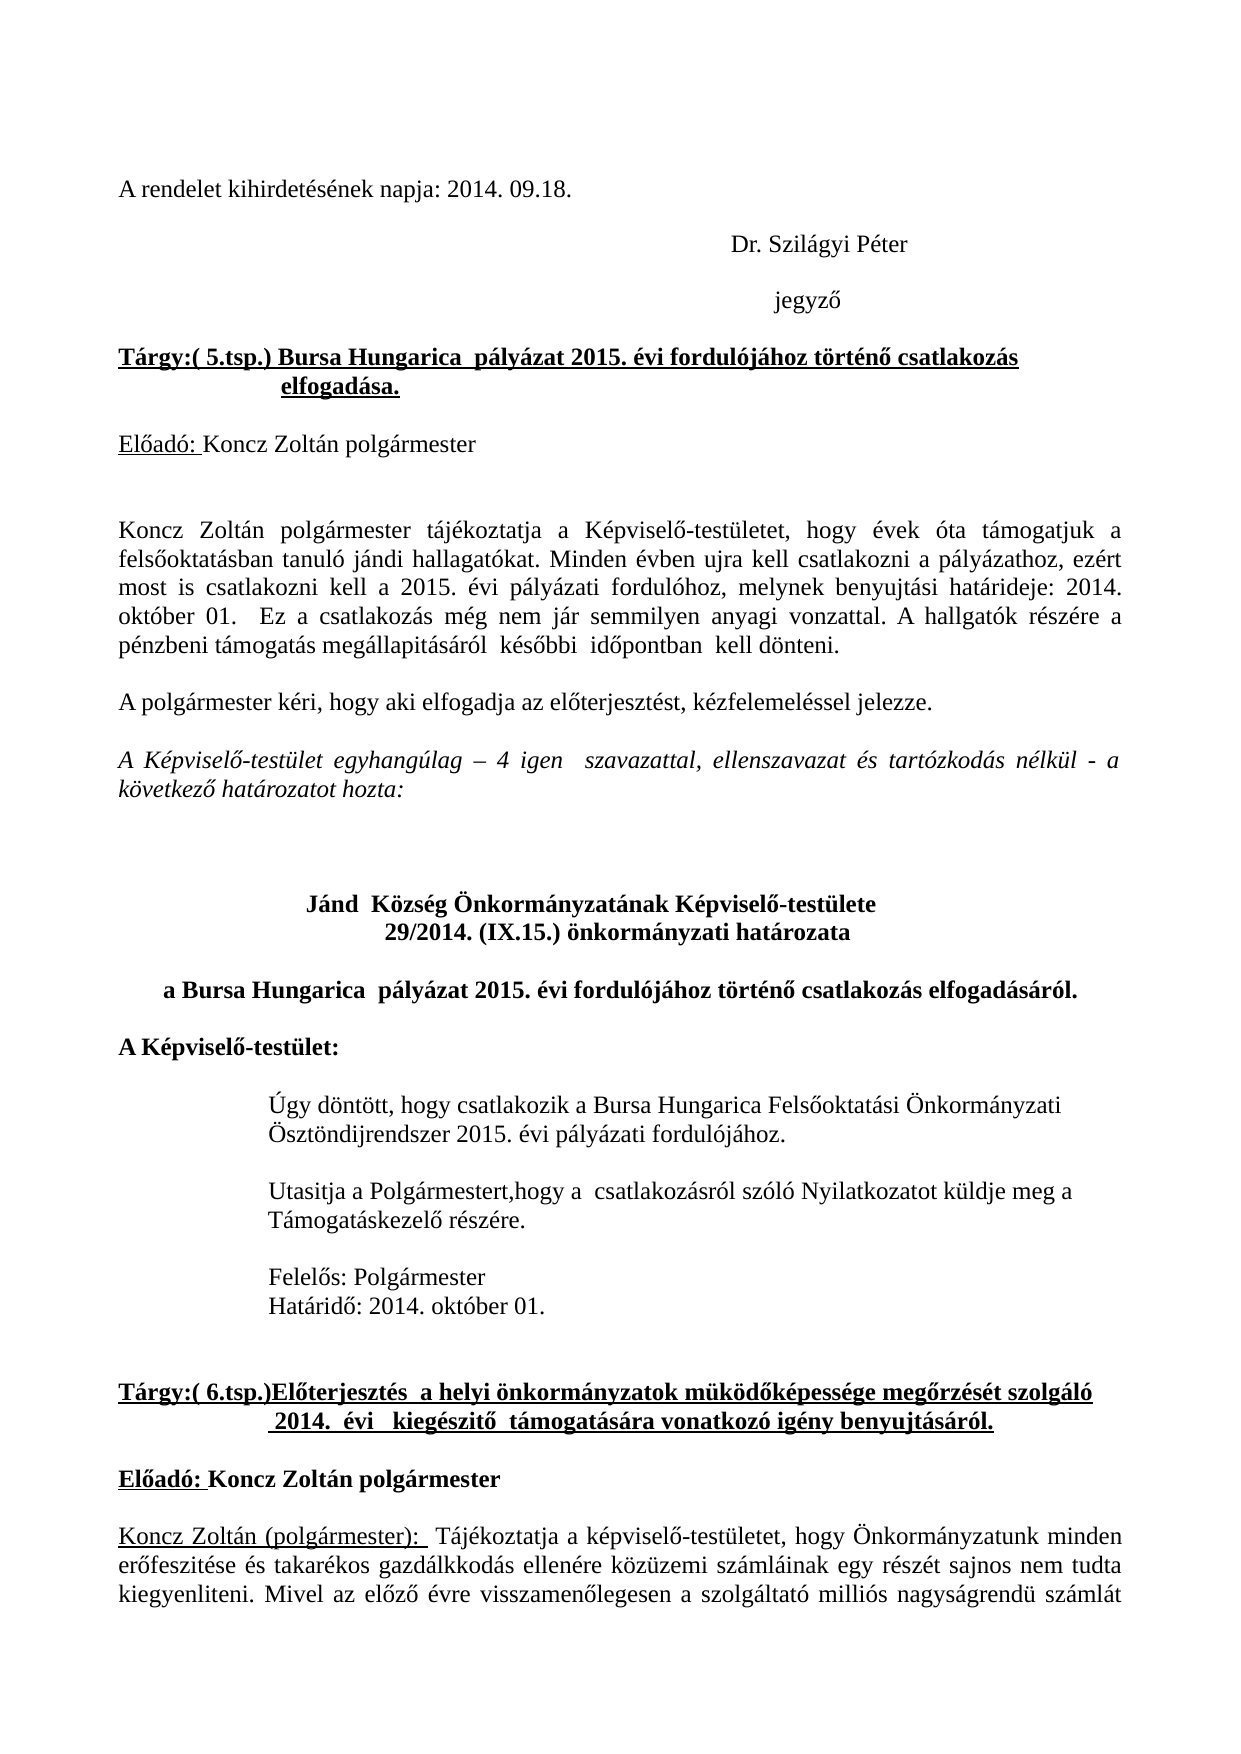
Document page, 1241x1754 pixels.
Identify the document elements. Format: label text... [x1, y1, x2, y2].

text Tárgy:( 5.tsp.) Bursa Hungarica pályázat 2015. évi fordulójához történő csatlakozás [118, 342, 1123, 371]
text Felelős: Polgármester [118, 1262, 1123, 1291]
text Koncz Zoltán polgármester tájékoztatja a Képviselő-testületet, hogy évek óta támogatjuk a felsőoktatásban tanuló jándi hallagatókat. Minden évben ujra kell csatlakozni a pályázathoz, ezért most is csatlakozni kell a 2015. évi pályázati fordulóhoz, melynek benyujtási határideje: 2014. október 01. Ez a csatlakozás még nem jár semmilyen anyagi vonzattal. A hallgatók részére a pénzbeni támogatás megállapitásáról későbbi időpontban kell dönteni. [118, 515, 1123, 659]
text A Képviselő-testület: [118, 1032, 1123, 1061]
text A rendelet kihirdetésének napja: 2014. 09.18. [118, 174, 1123, 202]
text Előadó: Koncz Zoltán polgármester [118, 429, 1123, 457]
text elfogadása. [118, 371, 1123, 400]
text Tárgy:( 6.tsp.)Előterjesztés a helyi önkormányzatok müködőképessége megőrzését szolgáló [118, 1377, 1123, 1406]
text Úgy döntött, hogy csatlakozik a Bursa Hungarica Felsőoktatási Önkormányzati [118, 1090, 1123, 1119]
text Ösztöndijrendszer 2015. évi pályázati fordulójához. [118, 1119, 1123, 1147]
text a Bursa Hungarica pályázat 2015. évi fordulójához történő csatlakozás elfogadásáról. [118, 975, 1123, 1004]
text A polgármester kéri, hogy aki elfogadja az előterjesztést, kézfelemeléssel jelezze. [118, 687, 1123, 716]
text jegyző [118, 285, 1123, 314]
text Koncz Zoltán (polgármester): Tájékoztatja a képviselő-testületet, hogy Önkormányzatunk minden erőfeszitése és takarékos gazdálkkodás ellenére közüzemi számláinak egy részét sajnos nem tudta kiegyenliteni. Mivel az előző évre visszamenőlegesen a szolgáltató milliós nagyságrendü számlát [118, 1521, 1123, 1607]
text Dr. Szilágyi Péter [118, 229, 1123, 258]
text Előadó: Koncz Zoltán polgármester [118, 1464, 1123, 1492]
text Határidő: 2014. október 01. [118, 1291, 1123, 1320]
text 29/2014. (IX.15.) önkormányzati határozata [118, 917, 1123, 946]
text Támogatáskezelő részére. [118, 1205, 1123, 1234]
text Jánd Község Önkormányzatának Képviselő-testülete [118, 889, 1123, 917]
text A Képviselő-testület egyhangúlag – 4 igen szavazattal, ellenszavazat és tartózkodás nélkül - a következő határozatot hozta: [118, 745, 1123, 802]
text 2014. évi kiegészitő támogatására vonatkozó igény benyujtásáról. [118, 1406, 1123, 1435]
text Utasitja a Polgármestert,hogy a csatlakozásról szóló Nyilatkozatot küldje meg a [118, 1176, 1123, 1205]
